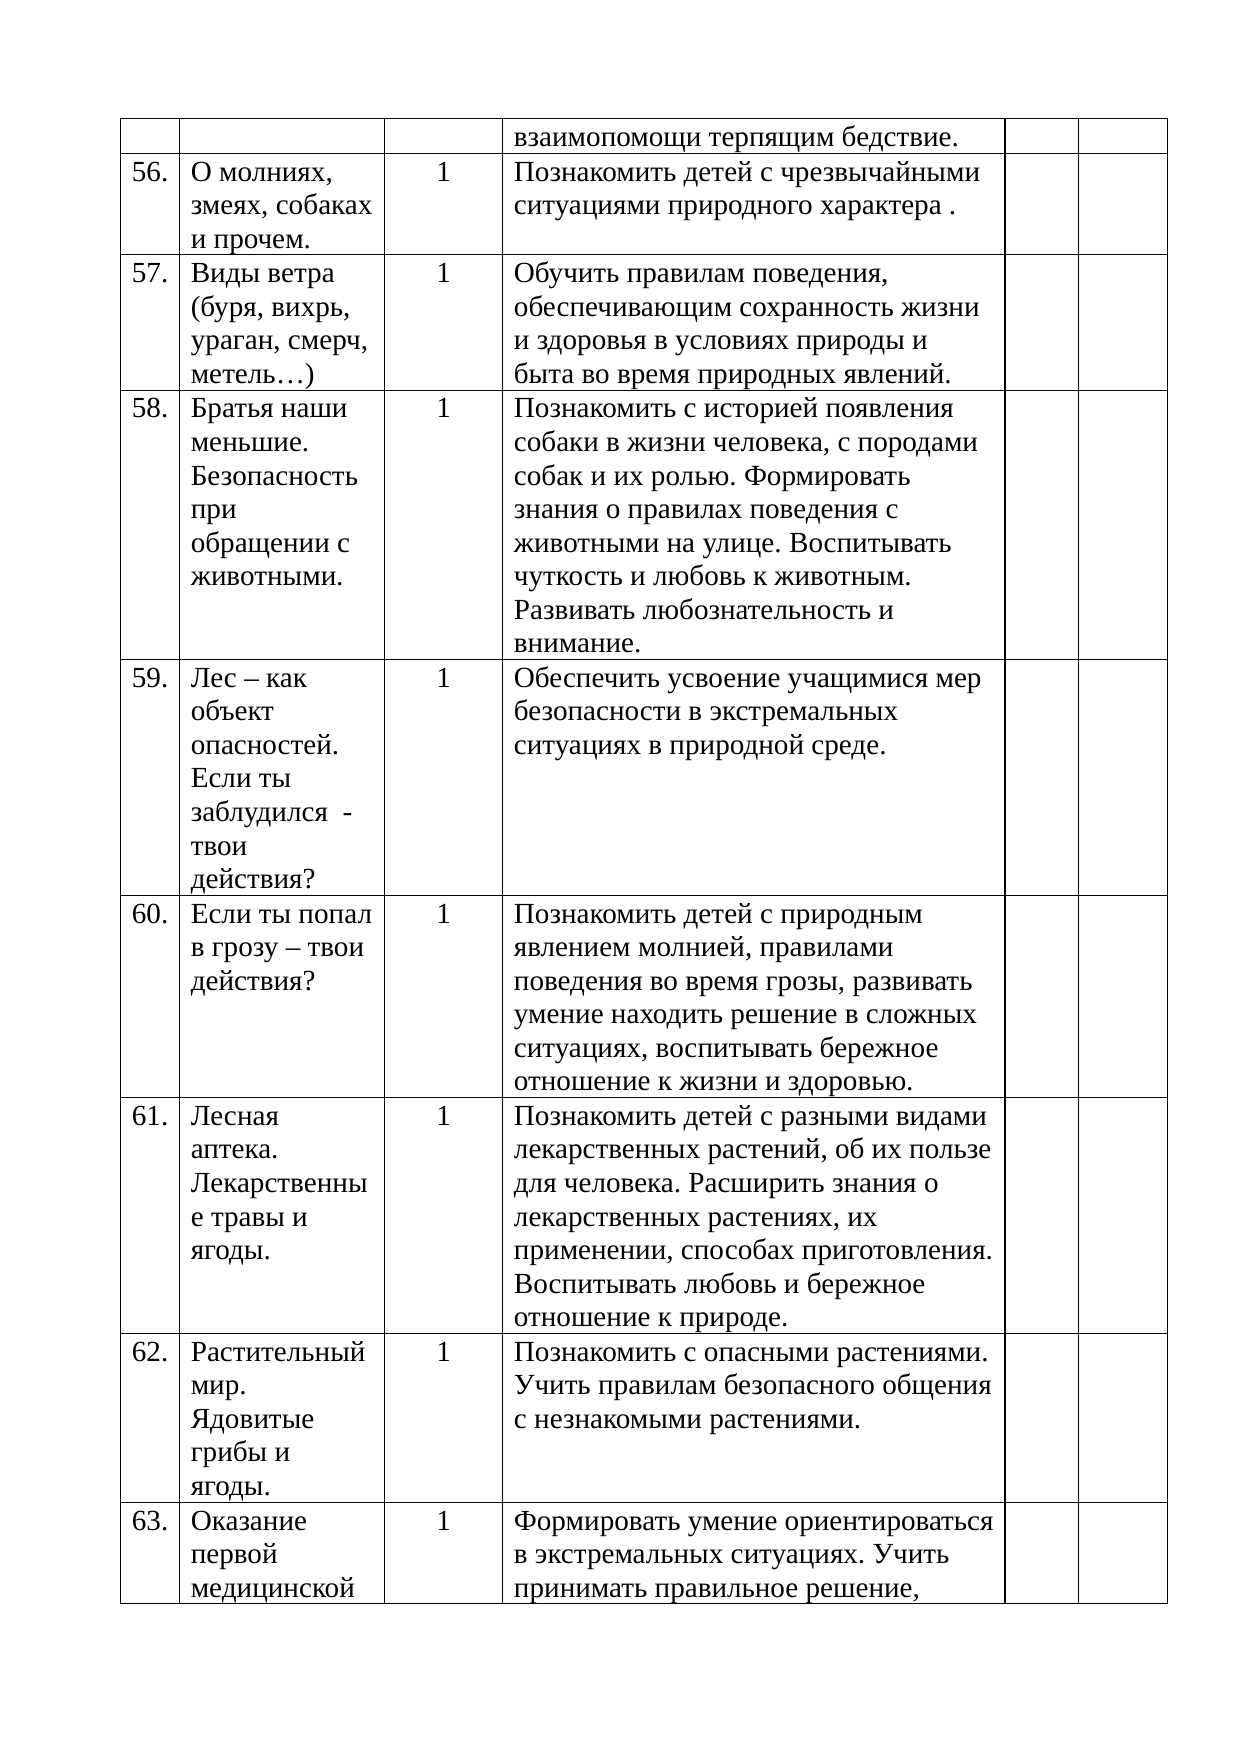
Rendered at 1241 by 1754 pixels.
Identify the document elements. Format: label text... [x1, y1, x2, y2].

table_cell [1079, 1098, 1167, 1333]
table_cell [385, 119, 502, 153]
table_cell Формировать умение ориентироваться в экстремальных ситуациях. Учить принимать правильное решение, [503, 1503, 1004, 1603]
table_cell Лес – как объект опасностей. Если ты заблудился - твои действия? [180, 660, 384, 895]
table_cell Познакомить детей с природным явлением молнией, правилами поведения во время грозы, развивать умение находить решение в сложных ситуациях, воспитывать бережное отношение к жизни и здоровью. [503, 896, 1004, 1097]
table_cell 1 [385, 660, 502, 895]
table_cell Растительный мир. Ядовитые грибы и ягоды. [180, 1334, 384, 1502]
table_cell 60. [121, 896, 179, 1097]
table_cell [1006, 391, 1078, 659]
table_cell Познакомить с историей появления собаки в жизни человека, с породами собак и их ролью. Формировать знания о правилах поведения с животными на улице. Воспитывать чуткость и любовь к животным. Развивать любознательность и внимание. [503, 391, 1004, 659]
table_cell [1079, 154, 1167, 254]
table_cell 1 [385, 391, 502, 659]
table_cell 1 [385, 255, 502, 389]
table_cell Лесная аптека. Лекарственные травы и ягоды. [180, 1098, 384, 1333]
table_cell [1006, 119, 1078, 153]
table_cell [1079, 391, 1167, 659]
table_cell 1 [385, 1098, 502, 1333]
table_cell 1 [385, 896, 502, 1097]
table_cell 61. [121, 1098, 179, 1333]
table_cell Познакомить детей с разными видами лекарственных растений, об их пользе для человека. Расширить знания о лекарственных растениях, их применении, способах приготовления. Воспитывать любовь и бережное отношение к природе. [503, 1098, 1004, 1333]
table_cell 63. [121, 1503, 179, 1603]
table_cell [1079, 255, 1167, 389]
table_cell Обеспечить усвоение учащимися мер безопасности в экстремальных ситуациях в природной среде. [503, 660, 1004, 895]
table_cell [1006, 660, 1078, 895]
table_cell 1 [385, 1503, 502, 1603]
table_cell [1079, 119, 1167, 153]
table_cell 1 [385, 1334, 502, 1502]
table_cell Братья наши меньшие. Безопасность при обращении с животными. [180, 391, 384, 659]
table_cell [1079, 896, 1167, 1097]
table_cell [1006, 1334, 1078, 1502]
table_cell О молниях, змеях, собаках и прочем. [180, 154, 384, 254]
table_cell 59. [121, 660, 179, 895]
table_cell Виды ветра (буря, вихрь, ураган, смерч, метель…) [180, 255, 384, 389]
table_cell Познакомить с опасными растениями. Учить правилам безопасного общения с незнакомыми растениями. [503, 1334, 1004, 1502]
table_cell [1006, 255, 1078, 389]
table_cell 62. [121, 1334, 179, 1502]
table_cell Познакомить детей с чрезвычайными ситуациями природного характера . [503, 154, 1004, 254]
table_cell Обучить правилам поведения, обеспечивающим сохранность жизни и здоровья в условиях природы и быта во время природных явлений. [503, 255, 1004, 389]
table_cell взаимопомощи терпящим бедствие. [503, 119, 1004, 153]
table_cell [1079, 1503, 1167, 1603]
table_cell [1079, 1334, 1167, 1502]
table_cell 56. [121, 154, 179, 254]
table_cell [1006, 1098, 1078, 1333]
table_cell [121, 119, 179, 153]
table_cell [1006, 896, 1078, 1097]
table_cell Если ты попал в грозу – твои действия? [180, 896, 384, 1097]
table_cell 57. [121, 255, 179, 389]
table_cell Оказание первой медицинской [180, 1503, 384, 1603]
table_cell 1 [385, 154, 502, 254]
table_cell [1006, 1503, 1078, 1603]
table_cell [1006, 154, 1078, 254]
table_cell 58. [121, 391, 179, 659]
table_cell [1079, 660, 1167, 895]
table_cell [180, 119, 384, 153]
